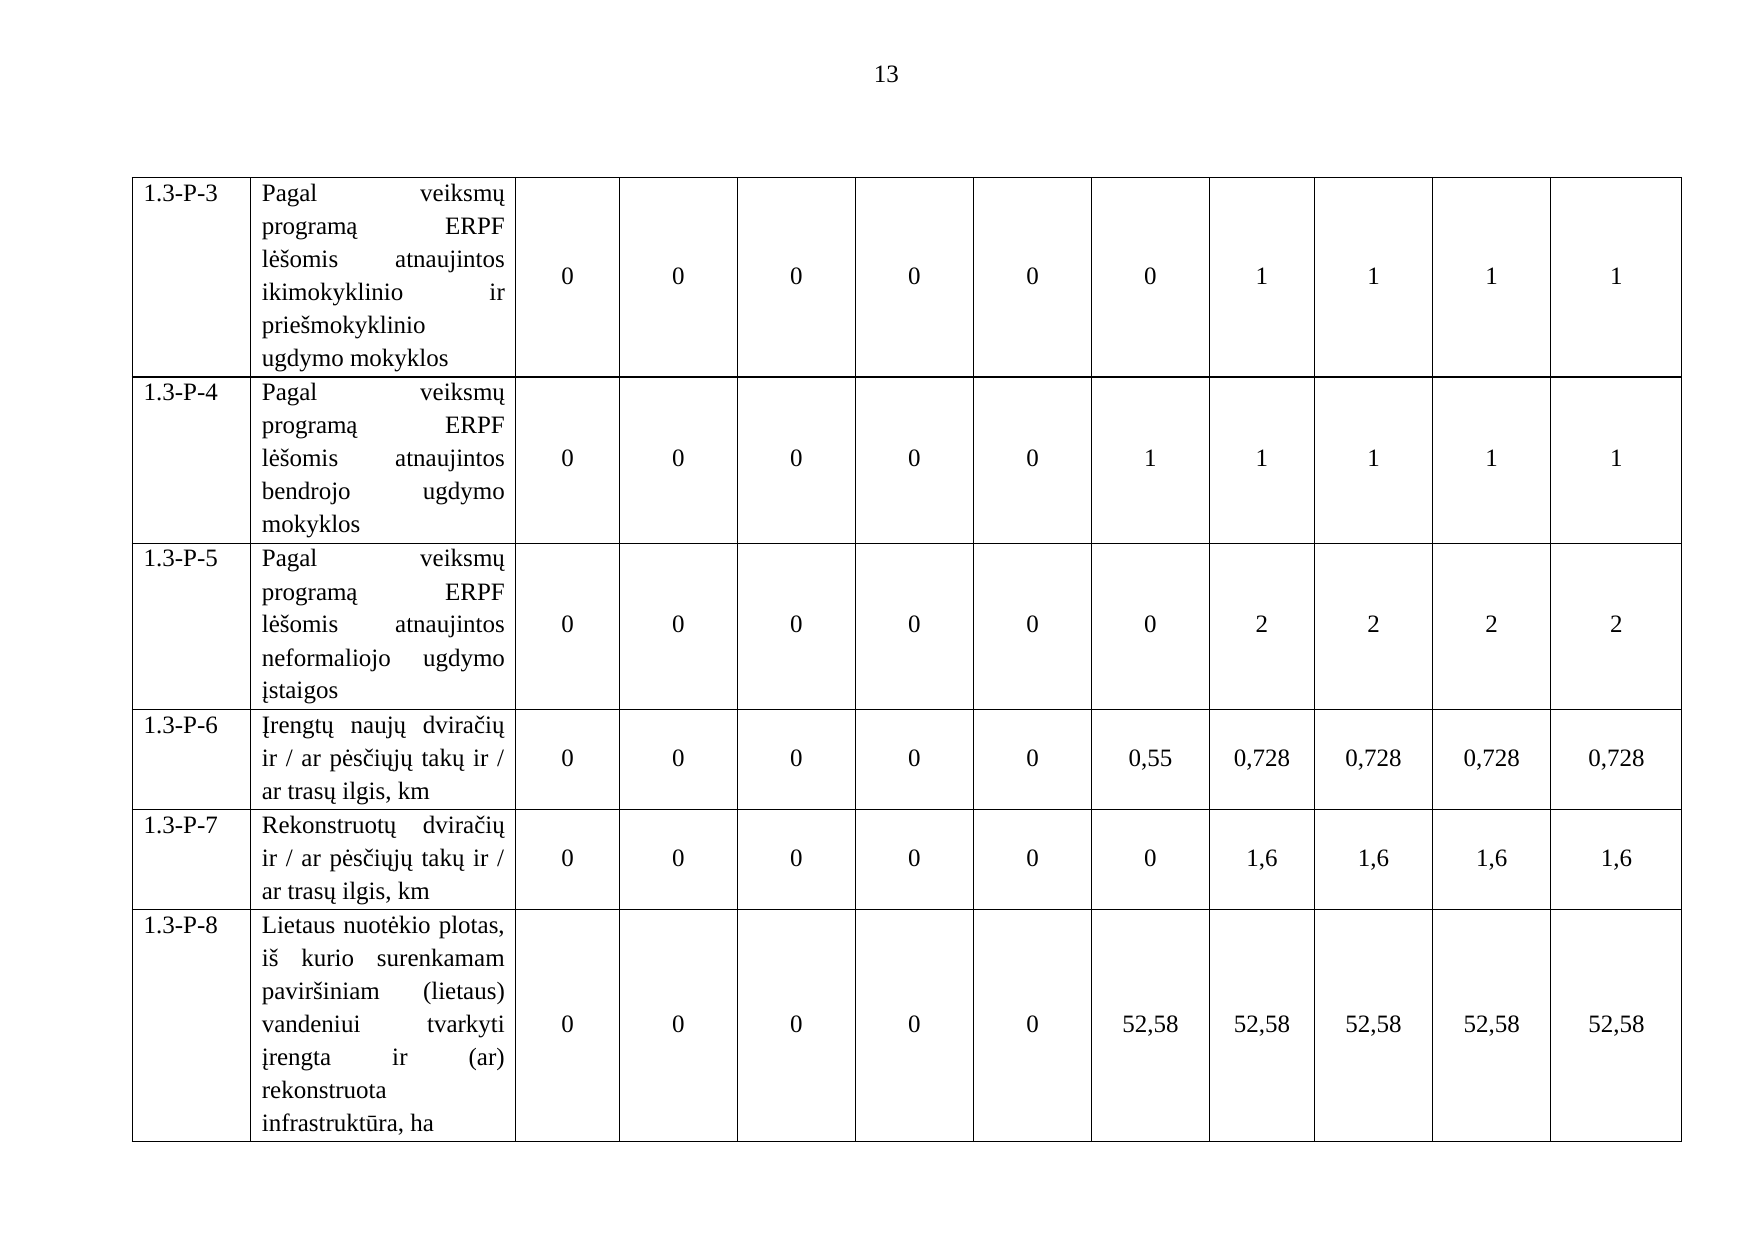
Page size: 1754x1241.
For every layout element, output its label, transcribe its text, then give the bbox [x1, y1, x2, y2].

table_cell 1,6 [1433, 810, 1550, 909]
table_cell 0 [516, 710, 619, 809]
table_cell 0 [974, 544, 1091, 709]
table_cell [128, 543, 132, 709]
table_cell Pagal veiksmų programą ERPF lėšomis atnaujintos ikimokyklinio ir priešmokyklinio ugdymo mokyklos [251, 178, 515, 376]
table_cell 1 [1433, 378, 1550, 542]
table_cell 0 [856, 178, 973, 376]
table_cell 0 [738, 910, 855, 1141]
table_cell 1.3-P-4 [133, 378, 250, 542]
table_cell 0,728 [1551, 710, 1681, 809]
table_cell 1 [1210, 378, 1314, 542]
table_cell 1.3-P-5 [133, 544, 250, 709]
table_cell 0 [516, 910, 619, 1141]
table_cell 0,728 [1433, 710, 1550, 809]
table_cell 1 [1210, 178, 1314, 376]
table_cell [1682, 809, 1754, 909]
table_cell 0 [738, 378, 855, 542]
table_cell [1682, 376, 1754, 542]
table_cell 52,58 [1092, 910, 1209, 1141]
table_cell 0 [974, 378, 1091, 542]
table_cell 2 [1315, 544, 1432, 709]
table_cell 0 [856, 910, 973, 1141]
table_cell Įrengtų naujų dviračių ir / ar pėsčiųjų takų ir / ar trasų ilgis, km [251, 710, 515, 809]
table_cell 0 [516, 378, 619, 542]
table_cell 1 [1092, 378, 1209, 542]
table_cell 0 [856, 378, 973, 542]
table_cell Pagal veiksmų programą ERPF lėšomis atnaujintos neformaliojo ugdymo įstaigos [251, 544, 515, 709]
table_cell 2 [1551, 544, 1681, 709]
table_cell 1.3-P-8 [133, 910, 250, 1141]
table_cell 1 [1433, 178, 1550, 376]
table_cell 0 [974, 178, 1091, 376]
table_cell 52,58 [1315, 910, 1432, 1141]
table_cell Lietaus nuotėkio plotas, iš kurio surenkamam paviršiniam (lietaus) vandeniui tvarkyti įrengta ir (ar) rekonstruota infrastruktūra, ha [251, 910, 515, 1141]
table_cell 0,728 [1315, 710, 1432, 809]
table_cell Pagal veiksmų programą ERPF lėšomis atnaujintos bendrojo ugdymo mokyklos [251, 378, 515, 542]
table_cell 1.3-P-6 [133, 710, 250, 809]
table_cell 0 [856, 710, 973, 809]
table_cell 0,55 [1092, 710, 1209, 809]
table_cell 1,6 [1551, 810, 1681, 909]
table_cell Rekonstruotų dviračių ir / ar pėsčiųjų takų ir / ar trasų ilgis, km [251, 810, 515, 909]
table_cell [128, 809, 132, 909]
table_cell 1,6 [1315, 810, 1432, 909]
table_cell 0 [620, 910, 737, 1141]
table_cell 0 [1092, 178, 1209, 376]
table_cell 0 [974, 910, 1091, 1141]
table_cell [128, 177, 132, 376]
table_cell [1682, 177, 1754, 376]
table_cell 0 [516, 178, 619, 376]
table_cell 1,6 [1210, 810, 1314, 909]
table_cell 0 [974, 710, 1091, 809]
table_cell 1 [1551, 178, 1681, 376]
table_cell [128, 376, 132, 542]
table_cell 1.3-P-3 [133, 178, 250, 376]
table_cell 0 [1092, 810, 1209, 909]
table_cell 1 [1315, 178, 1432, 376]
table_cell 2 [1210, 544, 1314, 709]
table_cell 0 [974, 810, 1091, 909]
table_cell 52,58 [1433, 910, 1550, 1141]
table_cell 0 [516, 544, 619, 709]
table_cell 0 [738, 544, 855, 709]
table_cell 0 [856, 544, 973, 709]
table_cell 52,58 [1551, 910, 1681, 1141]
table_cell 0 [516, 810, 619, 909]
table_cell 0 [620, 544, 737, 709]
table_cell [1682, 909, 1754, 1141]
table_cell 2 [1433, 544, 1550, 709]
table_cell 0 [620, 378, 737, 542]
table_cell 1 [1315, 378, 1432, 542]
table_cell 52,58 [1210, 910, 1314, 1141]
table_cell 0 [620, 810, 737, 909]
table_cell 0 [738, 710, 855, 809]
table_cell 1 [1551, 378, 1681, 542]
table_cell 0 [738, 810, 855, 909]
table_cell 0 [856, 810, 973, 909]
table_cell [1682, 709, 1754, 809]
table_cell 0,728 [1210, 710, 1314, 809]
table_cell [128, 909, 132, 1141]
table_cell [128, 709, 132, 809]
table_cell 0 [1092, 544, 1209, 709]
table_cell 0 [620, 178, 737, 376]
table_cell 0 [620, 710, 737, 809]
table_cell 1.3-P-7 [133, 810, 250, 909]
table_cell [1682, 543, 1754, 709]
table_cell 0 [738, 178, 855, 376]
